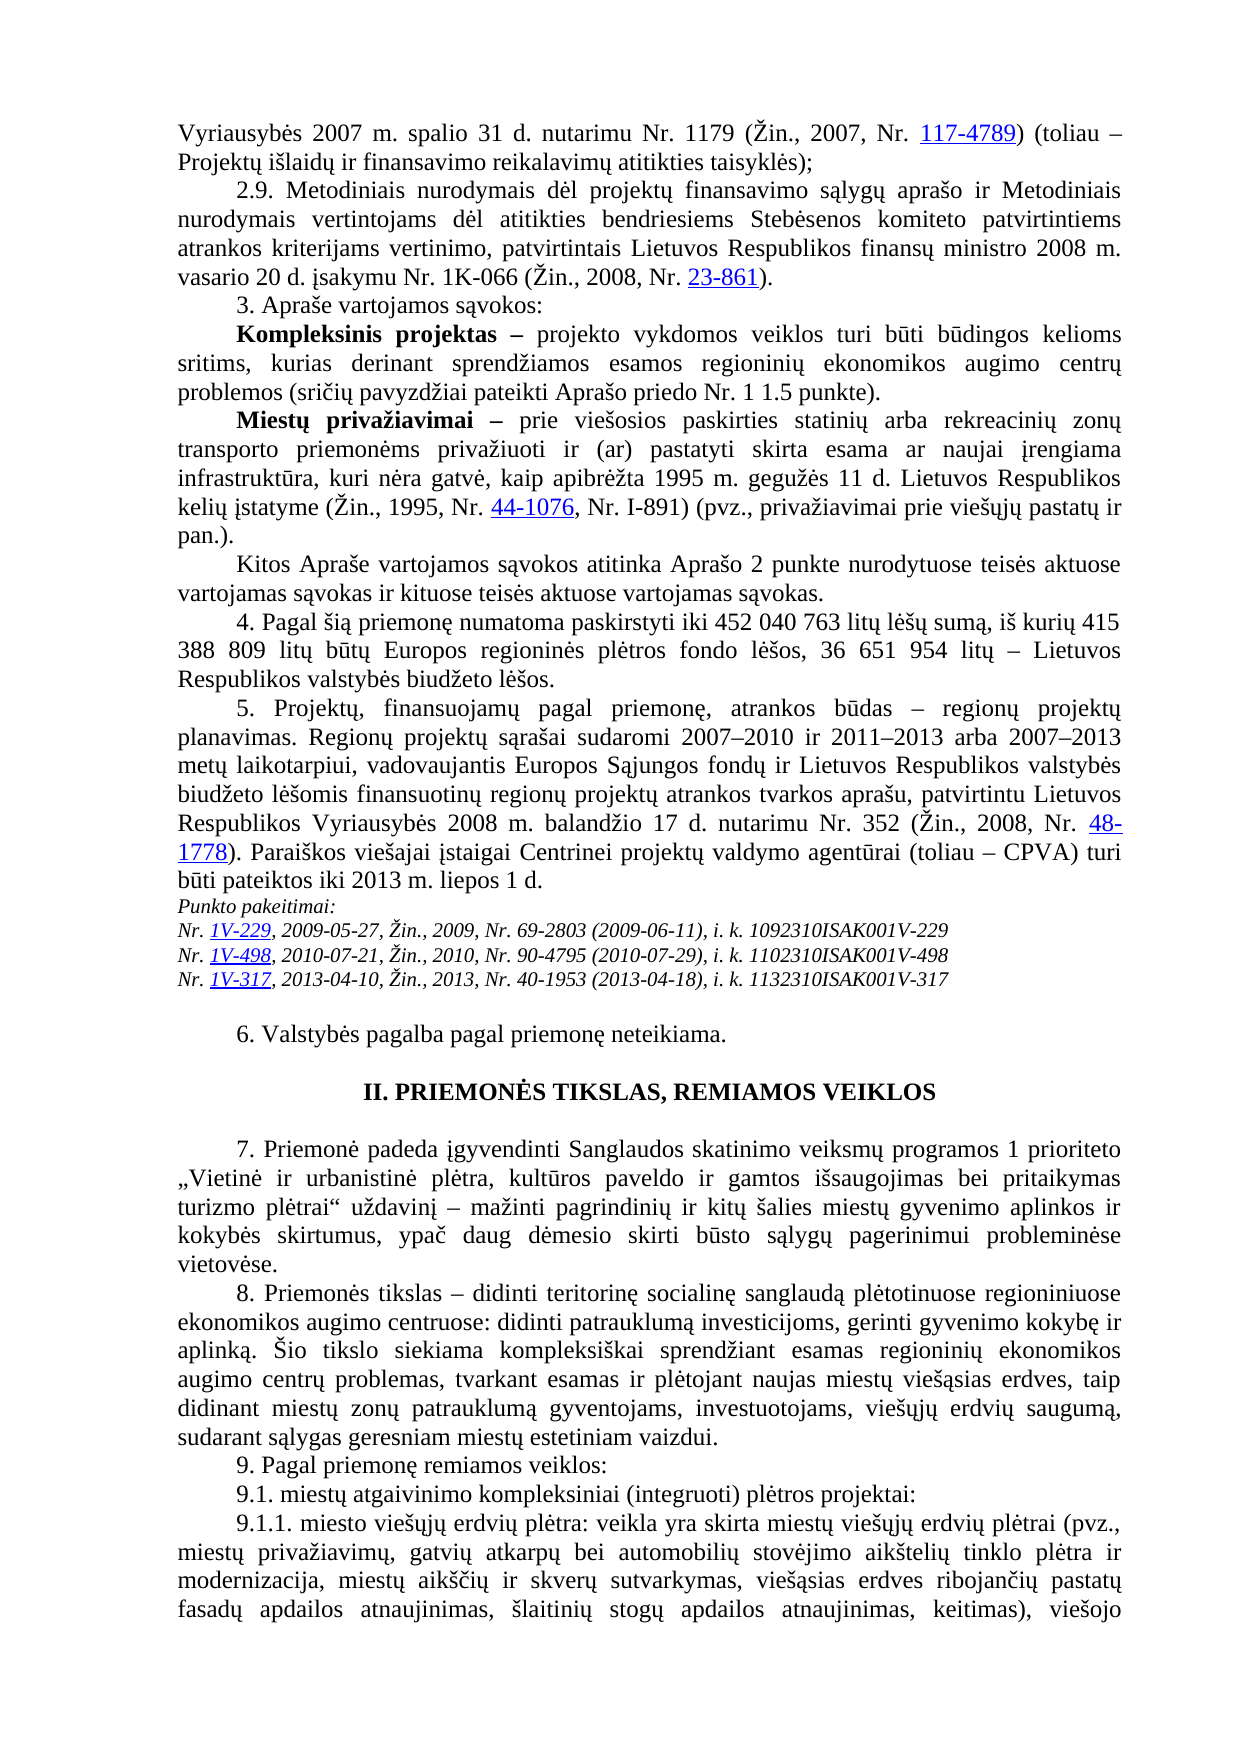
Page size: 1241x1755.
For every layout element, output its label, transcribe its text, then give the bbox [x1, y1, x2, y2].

text 9.1.1. miesto viešųjų erdvių plėtra: veikla yra skirta miestų viešųjų erdvių plėtrai (pvz., miestų privažiavimų, gatvių atkarpų bei automobilių stovėjimo aikštelių tinklo plėtra ir modernizacija, miestų aikščių ir skverų sutvarkymas, viešąsias erdves ribojančių pastatų fasadų apdailos atnaujinimas, šlaitinių stogų apdailos atnaujinimas, keitimas), viešojo [177, 1508, 1122, 1623]
text Nr. 1V-317, 2013-04-10, Žin., 2013, Nr. 40-1953 (2013-04-18), i. k. 1132310ISAK001V-317 [177, 967, 1122, 991]
text Nr. 1V-229, 2009-05-27, Žin., 2009, Nr. 69-2803 (2009-06-11), i. k. 1092310ISAK001V-229 [177, 918, 1122, 942]
text 5. Projektų, finansuojamų pagal priemonę, atrankos būdas – regionų projektų planavimas. Regionų projektų sąrašai sudaromi 2007–2010 ir 2011–2013 arba 2007–2013 metų laikotarpiui, vadovaujantis Europos Sąjungos fondų ir Lietuvos Respublikos valstybės biudžeto lėšomis finansuotinų regionų projektų atrankos tvarkos aprašu, patvirtintu Lietuvos Respublikos Vyriausybės 2008 m. balandžio 17 d. nutarimu Nr. 352 (Žin., 2008, Nr. 48-1778). Paraiškos viešajai įstaigai Centrinei projektų valdymo agentūrai (toliau – CPVA) turi būti pateiktos iki 2013 m. liepos 1 d. [177, 693, 1122, 894]
text 9.1. miestų atgaivinimo kompleksiniai (integruoti) plėtros projektai: [177, 1479, 1122, 1508]
text 7. Priemonė padeda įgyvendinti Sanglaudos skatinimo veiksmų programos 1 prioriteto „Vietinė ir urbanistinė plėtra, kultūros paveldo ir gamtos išsaugojimas bei pritaikymas turizmo plėtrai“ uždavinį – mažinti pagrindinių ir kitų šalies miestų gyvenimo aplinkos ir kokybės skirtumus, ypač daug dėmesio skirti būsto sąlygų pagerinimui probleminėse vietovėse. [177, 1134, 1122, 1278]
text Kompleksinis projektas – projekto vykdomos veiklos turi būti būdingos kelioms sritims, kurias derinant sprendžiamos esamos regioninių ekonomikos augimo centrų problemos (sričių pavyzdžiai pateikti Aprašo priedo Nr. 1 1.5 punkte). [177, 319, 1122, 406]
text 4. Pagal šią priemonę numatoma paskirstyti iki 452 040 763 litų lėšų sumą, iš kurių 415 388 809 litų būtų Europos regioninės plėtros fondo lėšos, 36 651 954 litų – Lietuvos Respublikos valstybės biudžeto lėšos. [177, 607, 1122, 693]
text 9. Pagal priemonę remiamos veiklos: [177, 1451, 1122, 1479]
text 6. Valstybės pagalba pagal priemonę neteikiama. [177, 1019, 1122, 1048]
text 3. Apraše vartojamos sąvokos: [177, 291, 1122, 319]
text 2.9. Metodiniais nurodymais dėl projektų finansavimo sąlygų aprašo ir Metodiniais nurodymais vertintojams dėl atitikties bendriesiems Stebėsenos komiteto patvirtintiems atrankos kriterijams vertinimo, patvirtintais Lietuvos Respublikos finansų ministro 2008 m. vasario 20 d. įsakymu Nr. 1K-066 (Žin., 2008, Nr. 23-861). [177, 176, 1122, 291]
text Vyriausybės 2007 m. spalio 31 d. nutarimu Nr. 1179 (Žin., 2007, Nr. 117-4789) (toliau – Projektų išlaidų ir finansavimo reikalavimų atitikties taisyklės); [177, 118, 1122, 176]
text II. PRIEMONĖS TIKSLAS, REMIAMOS VEIKLOS [177, 1077, 1122, 1106]
text 8. Priemonės tikslas – didinti teritorinę socialinę sanglaudą plėtotinuose regioniniuose ekonomikos augimo centruose: didinti patrauklumą investicijoms, gerinti gyvenimo kokybę ir aplinką. Šio tikslo siekiama kompleksiškai sprendžiant esamas regioninių ekonomikos augimo centrų problemas, tvarkant esamas ir plėtojant naujas miestų viešąsias erdves, taip didinant miestų zonų patrauklumą gyventojams, investuotojams, viešųjų erdvių saugumą, sudarant sąlygas geresniam miestų estetiniam vaizdui. [177, 1278, 1122, 1451]
text Punkto pakeitimai: [177, 894, 1122, 918]
text Nr. 1V-498, 2010-07-21, Žin., 2010, Nr. 90-4795 (2010-07-29), i. k. 1102310ISAK001V-498 [177, 942, 1122, 967]
text Miestų privažiavimai – prie viešosios paskirties statinių arba rekreacinių zonų transporto priemonėms privažiuoti ir (ar) pastatyti skirta esama ar naujai įrengiama infrastruktūra, kuri nėra gatvė, kaip apibrėžta 1995 m. gegužės 11 d. Lietuvos Respublikos kelių įstatyme (Žin., 1995, Nr. 44-1076, Nr. I-891) (pvz., privažiavimai prie viešųjų pastatų ir pan.). [177, 406, 1122, 549]
text Kitos Apraše vartojamos sąvokos atitinka Aprašo 2 punkte nurodytuose teisės aktuose vartojamas sąvokas ir kituose teisės aktuose vartojamas sąvokas. [177, 549, 1122, 607]
